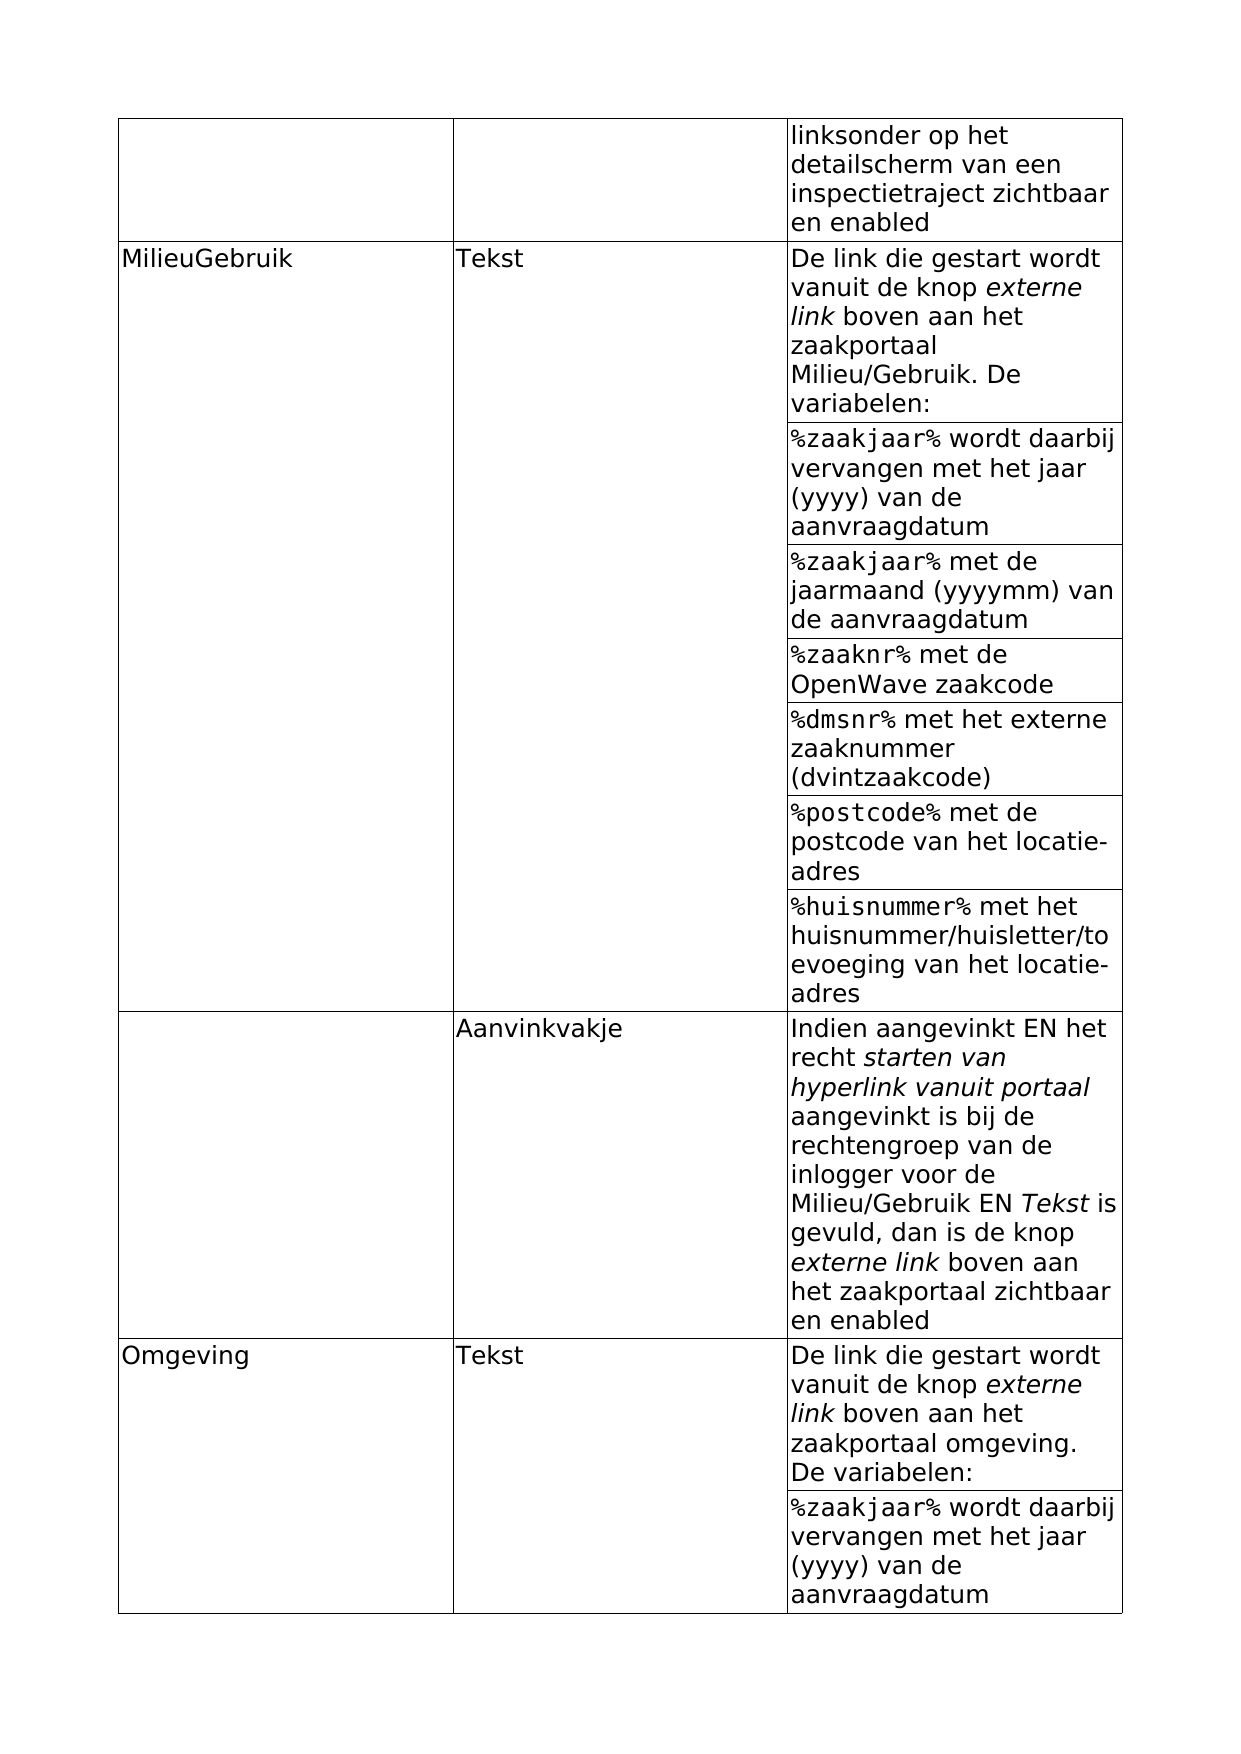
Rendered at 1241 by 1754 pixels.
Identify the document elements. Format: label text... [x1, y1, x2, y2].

table_cell [119, 119, 453, 241]
table_cell linksonder op het detailscherm van een inspectietraject zichtbaar en enabled [788, 119, 1122, 241]
table_cell %zaakjaar% wordt daarbij vervangen met het jaar (yyyy) van de aanvraagdatum [788, 1491, 1122, 1613]
table_cell %dmsnr% met het externe zaaknummer (dvintzaakcode) [788, 703, 1122, 795]
table_cell [454, 119, 787, 241]
table_cell %zaakjaar% met de jaarmaand (yyyymm) van de aanvraagdatum [788, 545, 1122, 638]
table_cell Omgeving [119, 1339, 453, 1613]
table_cell Aanvinkvakje [454, 1012, 787, 1338]
table_cell %postcode% met de postcode van het locatie-adres [788, 796, 1122, 889]
table_cell De link die gestart wordt vanuit de knop externe link boven aan het zaakportaal omgeving. De variabelen: [788, 1339, 1122, 1490]
table_cell %huisnummer% met het huisnummer/huisletter/toevoeging van het locatie-adres [788, 890, 1122, 1011]
table_cell %zaakjaar% wordt daarbij vervangen met het jaar (yyyy) van de aanvraagdatum [788, 423, 1122, 544]
table_cell De link die gestart wordt vanuit de knop externe link boven aan het zaakportaal Milieu/Gebruik. De variabelen: [788, 242, 1122, 422]
table_cell Tekst [454, 1339, 787, 1613]
table_cell Indien aangevinkt EN het recht starten van hyperlink vanuit portaal aangevinkt is bij de rechtengroep van de inlogger voor de Milieu/Gebruik EN Tekst is gevuld, dan is de knop externe link boven aan het zaakportaal zichtbaar en enabled [788, 1012, 1122, 1338]
table_cell %zaaknr% met de OpenWave zaakcode [788, 639, 1122, 702]
table_cell MilieuGebruik [119, 242, 453, 1011]
table_cell [119, 1012, 453, 1338]
table_cell Tekst [454, 242, 787, 1011]
